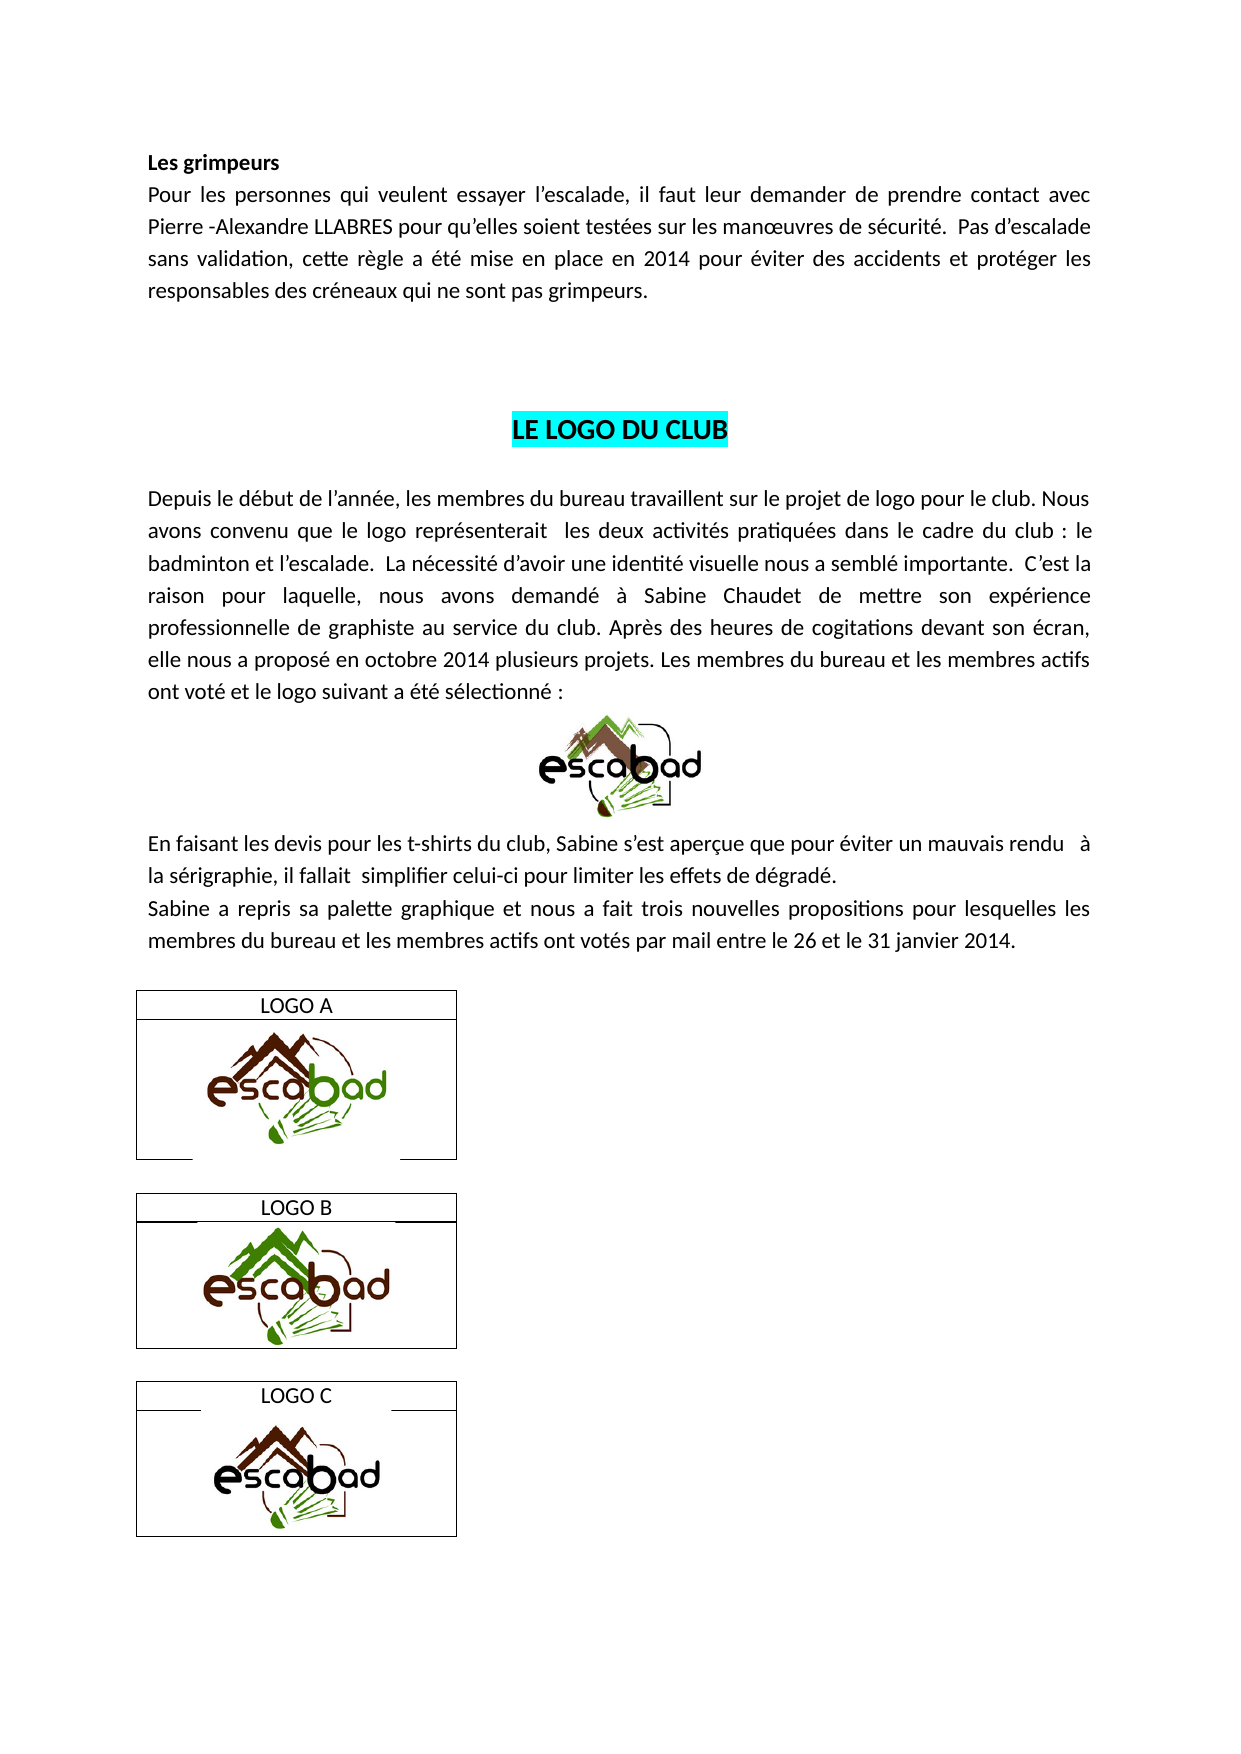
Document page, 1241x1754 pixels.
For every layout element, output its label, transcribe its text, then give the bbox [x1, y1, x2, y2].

text Les grimpeurs [148, 148, 1093, 176]
picture [192, 1020, 400, 1160]
text Sabine a repris sa palette graphique et nous a fait trois nouvelles propositions pour lesquelles les membres du bureau et les membres actifs ont votés par mail entre le 26 et le 31 janvier 2014. [148, 894, 1093, 954]
table_header LOGO A [137, 991, 456, 1019]
table_cell [137, 1411, 201, 1536]
table_header LOGO B [137, 1194, 456, 1221]
table_cell [137, 1223, 197, 1347]
text LE LOGO DU CLUB [148, 411, 1093, 447]
table_cell [400, 1020, 456, 1159]
table_header LOGO C [137, 1382, 456, 1410]
picture [533, 709, 707, 826]
picture [197, 1222, 396, 1348]
text Pour les personnes qui veulent essayer l’escalade, il faut leur demander de prendre contact avec Pierre -Alexandre LLABRES pour qu’elles soient testées sur les manœuvres de sécurité. Pas d’escalade sans validation, cette règle a été mise en place en 2014 pour éviter des accidents et protéger les responsables des créneaux qui ne sont pas grimpeurs. [148, 180, 1093, 304]
text Depuis le début de l’année, les membres du bureau travaillent sur le projet de logo pour le club. Nous avons convenu que le logo représenterait les deux activités pratiquées dans le cadre du club : le badminton et l’escalade. La nécessité d’avoir une identité visuelle nous a semblé importante. C’est la raison pour laquelle, nous avons demandé à Sabine Chaudet de mettre son expérience professionnelle de graphiste au service du club. Après des heures de cogitations devant son écran, elle nous a proposé en octobre 2014 plusieurs projets. Les membres du bureau et les membres actifs ont voté et le logo suivant a été sélectionné : [148, 484, 1093, 706]
table_cell [392, 1411, 456, 1536]
picture [201, 1410, 392, 1536]
text En faisant les devis pour les t-shirts du club, Sabine s’est aperçue que pour éviter un mauvais rendu à la sérigraphie, il fallait simplifier celui-ci pour limiter les effets de dégradé. [148, 829, 1093, 889]
table_cell [137, 1020, 192, 1159]
table_cell [396, 1223, 456, 1347]
